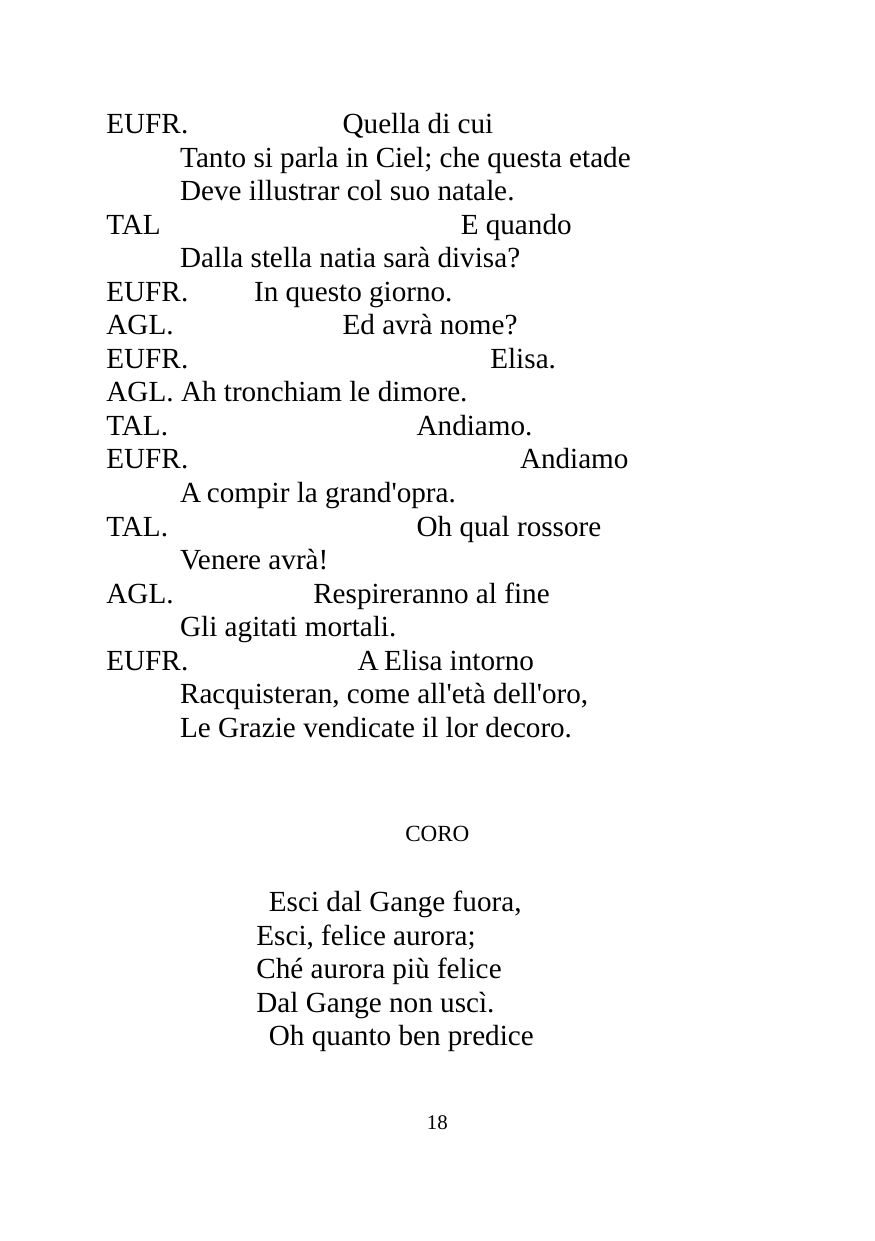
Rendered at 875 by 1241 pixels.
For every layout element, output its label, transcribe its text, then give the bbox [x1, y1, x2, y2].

text Dal Gange non uscì. [256, 985, 768, 1018]
text TAL. Andiamo. [106, 408, 768, 442]
text TAL E quando [106, 207, 768, 240]
text EUFR. Andiamo [106, 442, 768, 475]
text Dalla stella natia sarà divisa? [180, 240, 768, 274]
text AGL. Ed avrà nome? [106, 307, 768, 341]
text EUFR. In questo giorno. [106, 274, 768, 307]
text Gli agitati mortali. [180, 609, 768, 643]
text Esci, felice aurora; [256, 918, 768, 951]
text EUFR. A Elisa intorno [106, 643, 768, 676]
subtitle coro [106, 808, 768, 849]
text A compir la grand'opra. [180, 475, 768, 509]
text Deve illustrar col suo natale. [180, 173, 768, 207]
text EUFR. Quella di cui [106, 106, 768, 140]
text TAL. Oh qual rossore [106, 509, 768, 542]
text Tanto si parla in Ciel; che questa etade [180, 140, 768, 173]
text AGL. Ah tronchiam le dimore. [106, 374, 768, 408]
text Esci dal Gange fuora, [269, 884, 768, 918]
text Ché aurora più felice [256, 951, 768, 985]
text AGL. Respireranno al fine [106, 576, 768, 609]
text EUFR. Elisa. [106, 341, 768, 374]
text Oh quanto ben predice [269, 1018, 768, 1052]
text Le Grazie vendicate il lor decoro. [180, 710, 768, 743]
text Racquisteran, come all'età dell'oro, [180, 676, 768, 710]
text Venere avrà! [180, 542, 768, 576]
